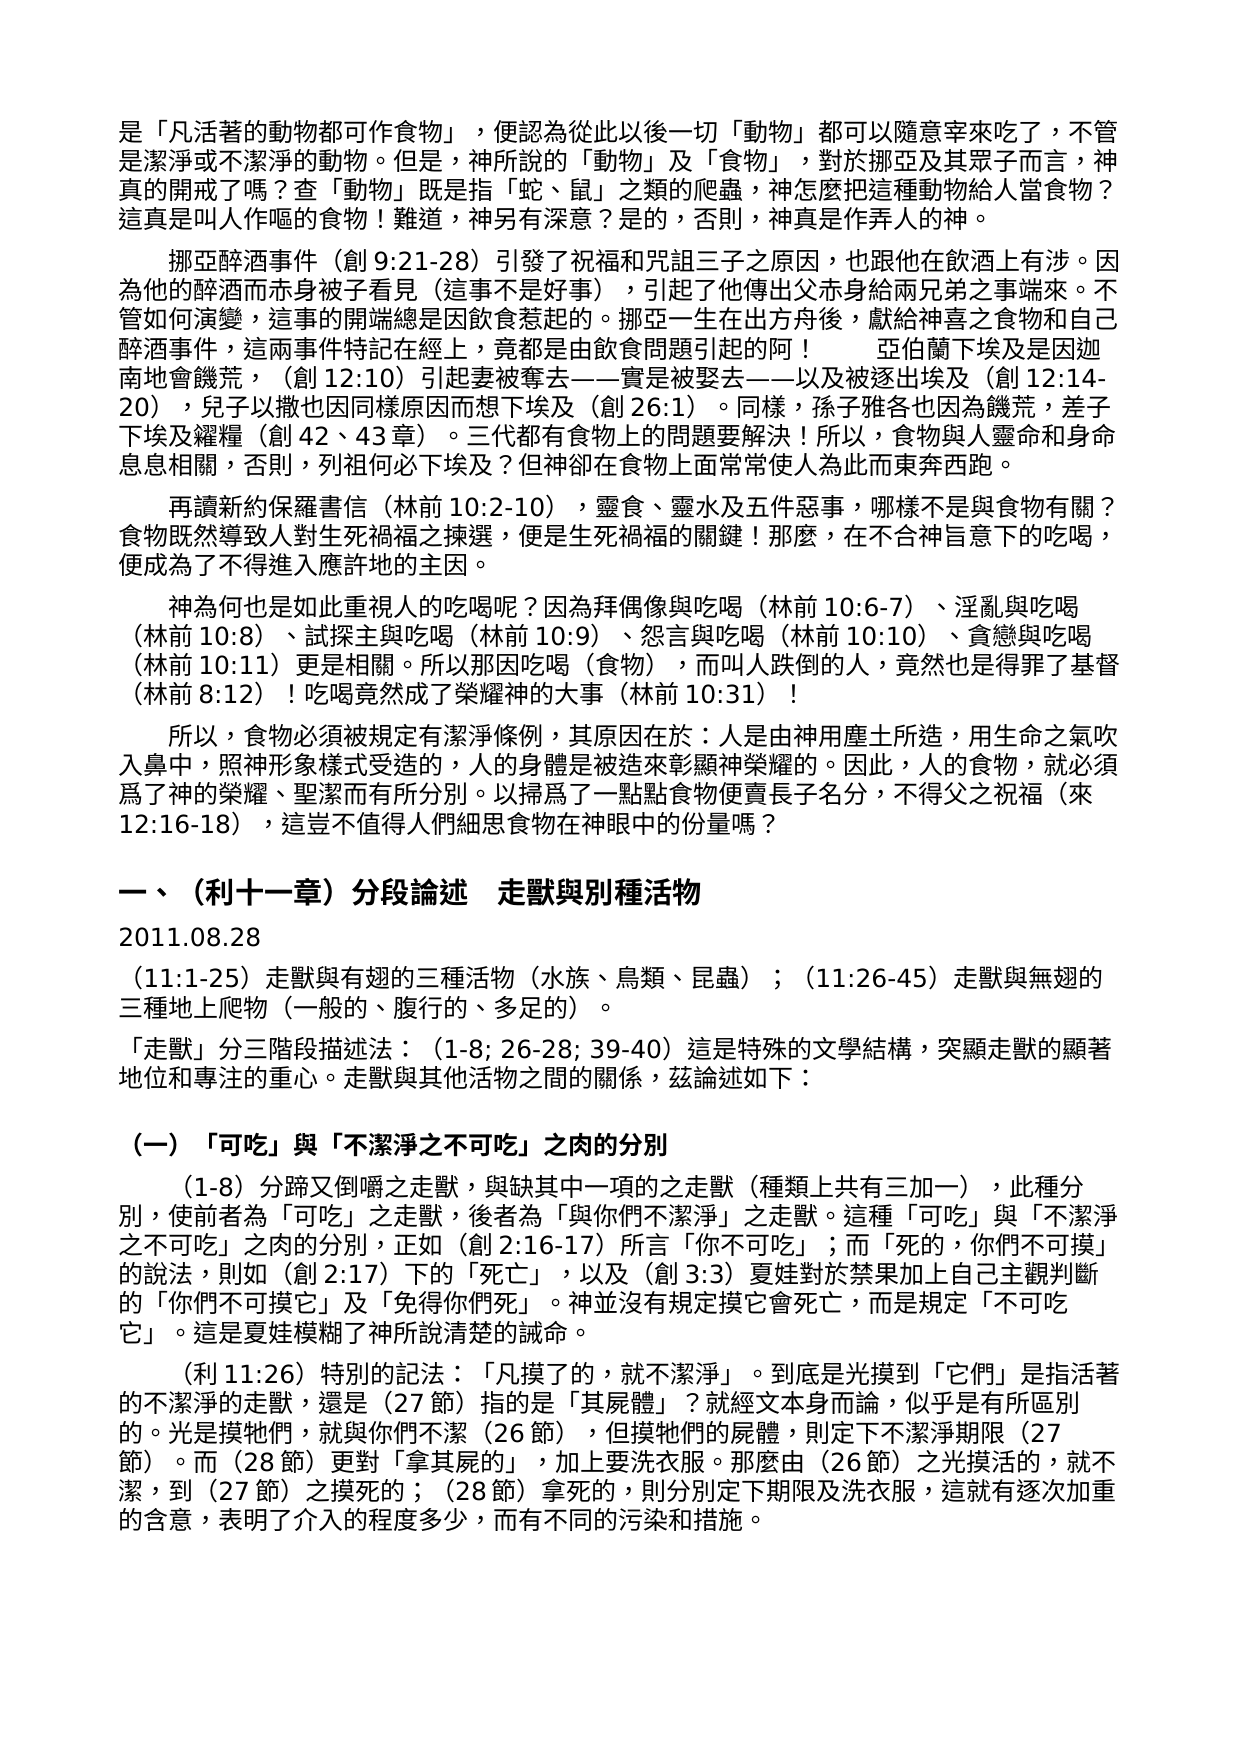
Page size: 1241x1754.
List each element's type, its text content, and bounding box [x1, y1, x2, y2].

text 「走獸」分三階段描述法：（1-8; 26-28; 39-40）這是特殊的文學結構，突顯走獸的顯著地位和專注的重心。走獸與其他活物之間的關係，茲論述如下： [118, 1035, 1122, 1094]
text 挪亞醉酒事件（創9:21-28）引發了祝福和咒詛三子之原因，也跟他在飲酒上有涉。因為他的醉酒而赤身被子看見（這事不是好事），引起了他傳出父赤身給兩兄弟之事端來。不管如何演變，這事的開端總是因飲食惹起的。挪亞一生在出方舟後，獻給神喜之食物和自己醉酒事件，這兩事件特記在經上，竟都是由飲食問題引起的阿！ 亞伯蘭下埃及是因迦南地會饑荒，（創12:10）引起妻被奪去——實是被娶去——以及被逐出埃及（創12:14-20），兒子以撒也因同樣原因而想下埃及（創26:1）。同樣，孫子雅各也因為饑荒，差子下埃及糴糧（創42、43章）。三代都有食物上的問題要解決！所以，食物與人靈命和身命息息相關，否則，列祖何必下埃及？但神卻在食物上面常常使人為此而東奔西跑。 [118, 247, 1122, 481]
text 再讀新約保羅書信（林前10:2-10），靈食、靈水及五件惡事，哪樣不是與食物有關？食物既然導致人對生死禍福之揀選，便是生死禍福的關鍵！那麼，在不合神旨意下的吃喝，便成為了不得進入應許地的主因。 [118, 493, 1122, 581]
subtitle 一、（利十一章）分段論述 走獸與別種活物 [118, 876, 1122, 910]
text 2011.08.28 [118, 923, 1122, 952]
text 神為何也是如此重視人的吃喝呢？因為拜偶像與吃喝（林前10:6-7）、淫亂與吃喝（林前10:8）、試探主與吃喝（林前10:9）、怨言與吃喝（林前10:10）、貪戀與吃喝（林前10:11）更是相關。所以那因吃喝（食物），而叫人跌倒的人，竟然也是得罪了基督（林前8:12）！吃喝竟然成了榮耀神的大事（林前10:31）！ [118, 593, 1122, 710]
subtitle （一）「可吃」與「不潔淨之不可吃」之肉的分別 [118, 1131, 1122, 1160]
text 所以，食物必須被規定有潔淨條例，其原因在於：人是由神用塵土所造，用生命之氣吹入鼻中，照神形象樣式受造的，人的身體是被造來彰顯神榮耀的。因此，人的食物，就必須爲了神的榮耀、聖潔而有所分別。以掃爲了一點點食物便賣長子名分，不得父之祝福（來12:16-18），這豈不值得人們細思食物在神眼中的份量嗎？ [118, 722, 1122, 839]
text （11:1-25）走獸與有翅的三種活物（水族、鳥類、昆蟲）；（11:26-45）走獸與無翅的三種地上爬物（一般的、腹行的、多足的）。 [118, 964, 1122, 1023]
text 是「凡活著的動物都可作食物」，便認為從此以後一切「動物」都可以隨意宰來吃了，不管是潔淨或不潔淨的動物。但是，神所說的「動物」及「食物」，對於挪亞及其眾子而言，神真的開戒了嗎？查「動物」既是指「蛇、鼠」之類的爬蟲，神怎麼把這種動物給人當食物？這真是叫人作嘔的食物！難道，神另有深意？是的，否則，神真是作弄人的神。 [118, 118, 1122, 235]
text （利11:26）特別的記法：「凡摸了的，就不潔淨」。到底是光摸到「它們」是指活著的不潔淨的走獸，還是（27節）指的是「其屍體」？就經文本身而論，似乎是有所區別的。光是摸牠們，就與你們不潔（26節），但摸牠們的屍體，則定下不潔淨期限（27節）。而（28節）更對「拿其屍的」，加上要洗衣服。那麼由（26節）之光摸活的，就不潔，到（27節）之摸死的；（28節）拿死的，則分別定下期限及洗衣服，這就有逐次加重的含意，表明了介入的程度多少，而有不同的污染和措施。 [118, 1360, 1122, 1535]
text （1-8）分蹄又倒嚼之走獸，與缺其中一項的之走獸（種類上共有三加一），此種分別，使前者為「可吃」之走獸，後者為「與你們不潔淨」之走獸。這種「可吃」與「不潔淨之不可吃」之肉的分別，正如（創2:16-17）所言「你不可吃」；而「死的，你們不可摸」的說法，則如（創2:17）下的「死亡」，以及（創3:3）夏娃對於禁果加上自己主觀判斷的「你們不可摸它」及「免得你們死」。神並沒有規定摸它會死亡，而是規定「不可吃它」。這是夏娃模糊了神所說清楚的誡命。 [118, 1173, 1122, 1348]
